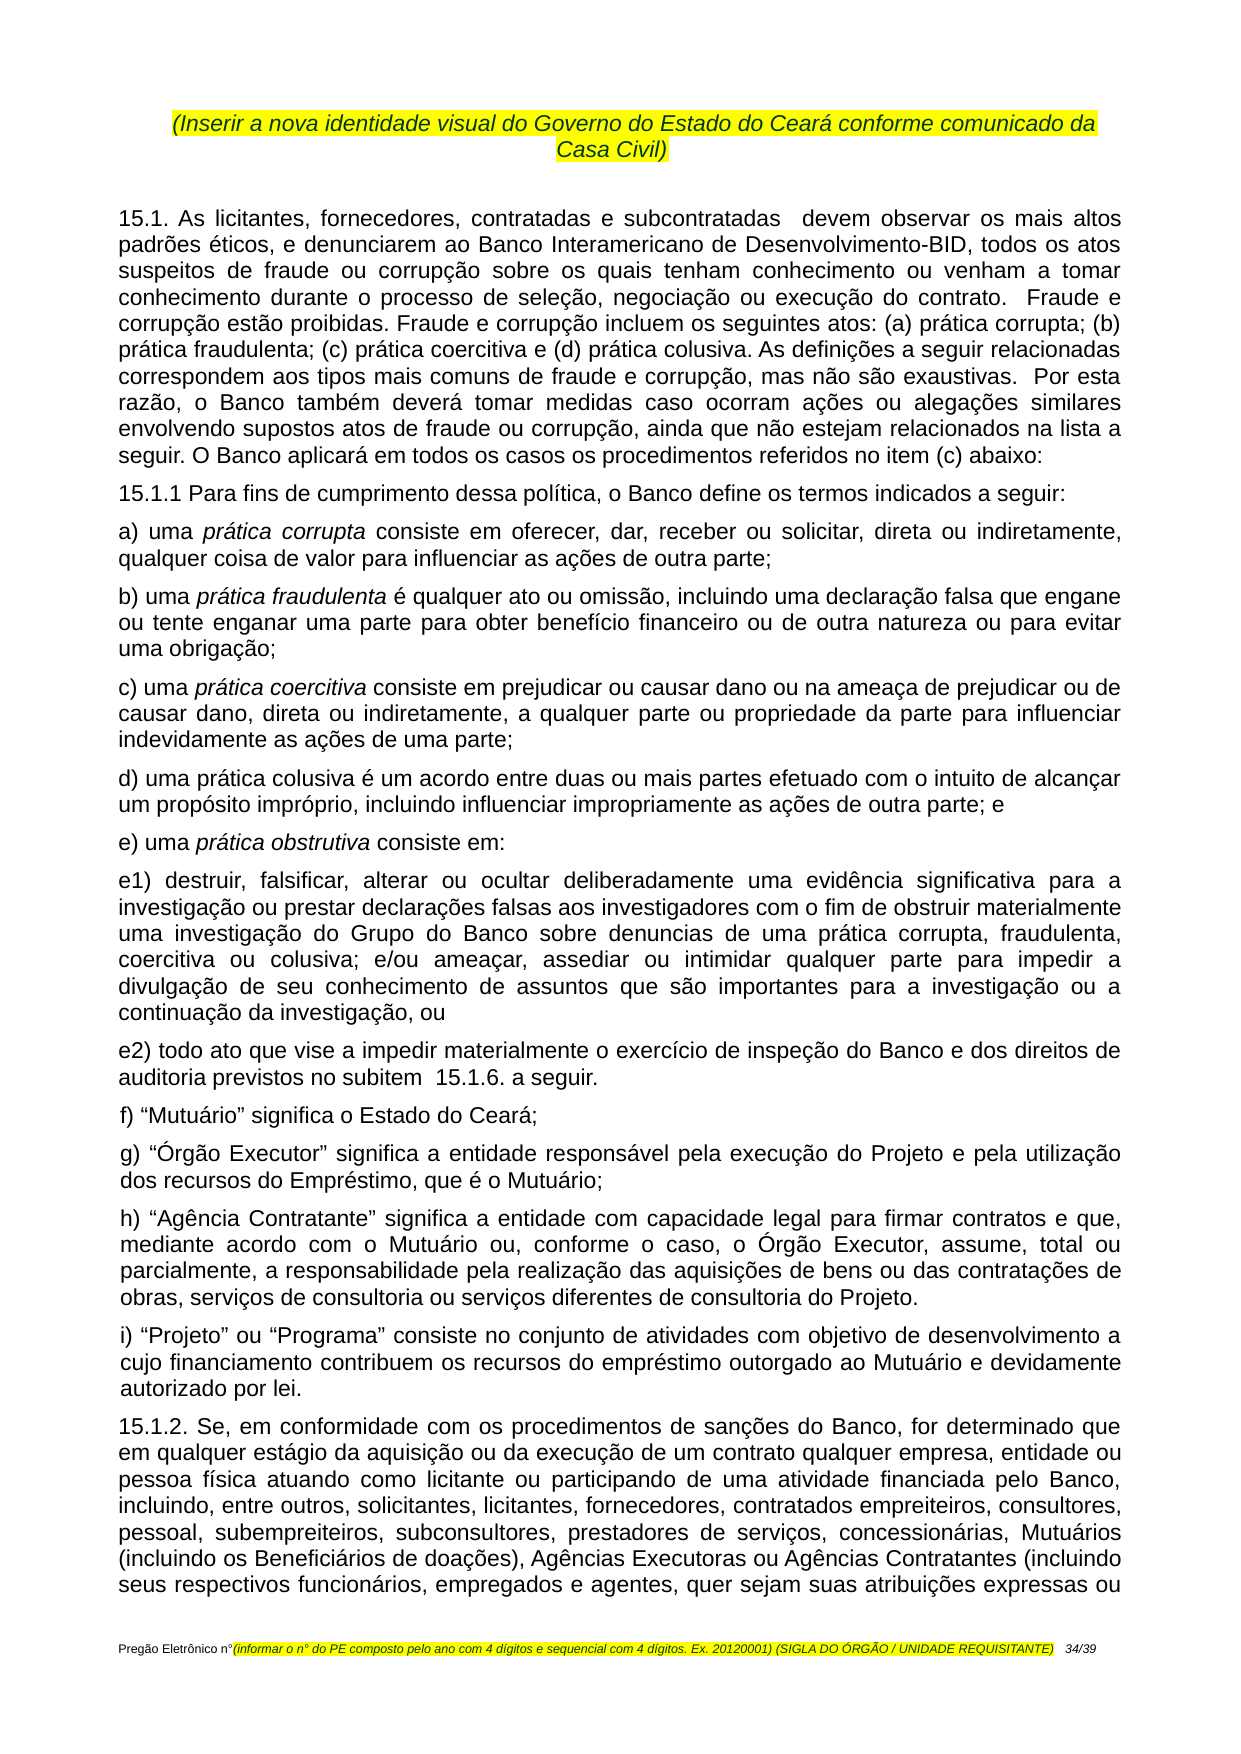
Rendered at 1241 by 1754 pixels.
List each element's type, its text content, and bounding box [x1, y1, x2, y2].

text i) “Projeto” ou “Programa” consiste no conjunto de atividades com objetivo de desenvolvimento a cujo financiamento contribuem os recursos do empréstimo outorgado ao Mutuário e devidamente autorizado por lei. [120, 1322, 1122, 1401]
text b) uma prática fraudulenta é qualquer ato ou omissão, incluindo uma declaração falsa que engane ou tente enganar uma parte para obter benefício financeiro ou de outra natureza ou para evitar uma obrigação; [118, 583, 1122, 662]
text g) “Órgão Executor” significa a entidade responsável pela execução do Projeto e pela utilização dos recursos do Empréstimo, que é o Mutuário; [120, 1140, 1122, 1193]
text e) uma prática obstrutiva consiste em: [118, 829, 1122, 856]
text h) “Agência Contratante” significa a entidade com capacidade legal para firmar contratos e que, mediante acordo com o Mutuário ou, conforme o caso, o Órgão Executor, assume, total ou parcialmente, a responsabilidade pela realização das aquisições de bens ou das contratações de obras, serviços de consultoria ou serviços diferentes de consultoria do Projeto. [120, 1205, 1122, 1310]
text e1) destruir, falsificar, alterar ou ocultar deliberadamente uma evidência significativa para a investigação ou prestar declarações falsas aos investigadores com o fim de obstruir materialmente uma investigação do Grupo do Banco sobre denuncias de uma prática corrupta, fraudulenta, coercitiva ou colusiva; e/ou ameaçar, assediar ou intimidar qualquer parte para impedir a divulgação de seu conhecimento de assuntos que são importantes para a investigação ou a continuação da investigação, ou [118, 867, 1122, 1026]
text c) uma prática coercitiva consiste em prejudicar ou causar dano ou na ameaça de prejudicar ou de causar dano, direta ou indiretamente, a qualquer parte ou propriedade da parte para influenciar indevidamente as ações de uma parte; [118, 674, 1122, 753]
text f) “Mutuário” significa o Estado do Ceará; [120, 1102, 1122, 1128]
text 15.1.2. Se, em conformidade com os procedimentos de sanções do Banco, for determinado que em qualquer estágio da aquisição ou da execução de um contrato qualquer empresa, entidade ou pessoa física atuando como licitante ou participando de uma atividade financiada pelo Banco, incluindo, entre outros, solicitantes, licitantes, fornecedores, contratados empreiteiros, consultores, pessoal, subempreiteiros, subconsultores, prestadores de serviços, concessionárias, Mutuários (incluindo os Beneficiários de doações), Agências Executoras ou Agências Contratantes (incluindo seus respectivos funcionários, empregados e agentes, quer sejam suas atribuições expressas ou [118, 1413, 1122, 1597]
text e2) todo ato que vise a impedir materialmente o exercício de inspeção do Banco e dos direitos de auditoria previstos no subitem 15.1.6. a seguir. [118, 1037, 1122, 1090]
text a) uma prática corrupta consiste em oferecer, dar, receber ou solicitar, direta ou indiretamente, qualquer coisa de valor para influenciar as ações de outra parte; [118, 518, 1122, 571]
text 15.1. As licitantes, fornecedores, contratadas e subcontratadas devem observar os mais altos padrões éticos, e denunciarem ao Banco Interamericano de Desenvolvimento-BID, todos os atos suspeitos de fraude ou corrupção sobre os quais tenham conhecimento ou venham a tomar conhecimento durante o processo de seleção, negociação ou execução do contrato. Fraude e corrupção estão proibidas. Fraude e corrupção incluem os seguintes atos: (a) prática corrupta; (b) prática fraudulenta; (c) prática coercitiva e (d) prática colusiva. As definições a seguir relacionadas correspondem aos tipos mais comuns de fraude e corrupção, mas não são exaustivas. Por esta razão, o Banco também deverá tomar medidas caso ocorram ações ou alegações similares envolvendo supostos atos de fraude ou corrupção, ainda que não estejam relacionados na lista a seguir. O Banco aplicará em todos os casos os procedimentos referidos no item (c) abaixo: [118, 204, 1122, 468]
text 15.1.1 Para fins de cumprimento dessa política, o Banco define os termos indicados a seguir: [118, 480, 1122, 506]
text d) uma prática colusiva é um acordo entre duas ou mais partes efetuado com o intuito de alcançar um propósito impróprio, incluindo influenciar impropriamente as ações de outra parte; e [118, 764, 1122, 817]
